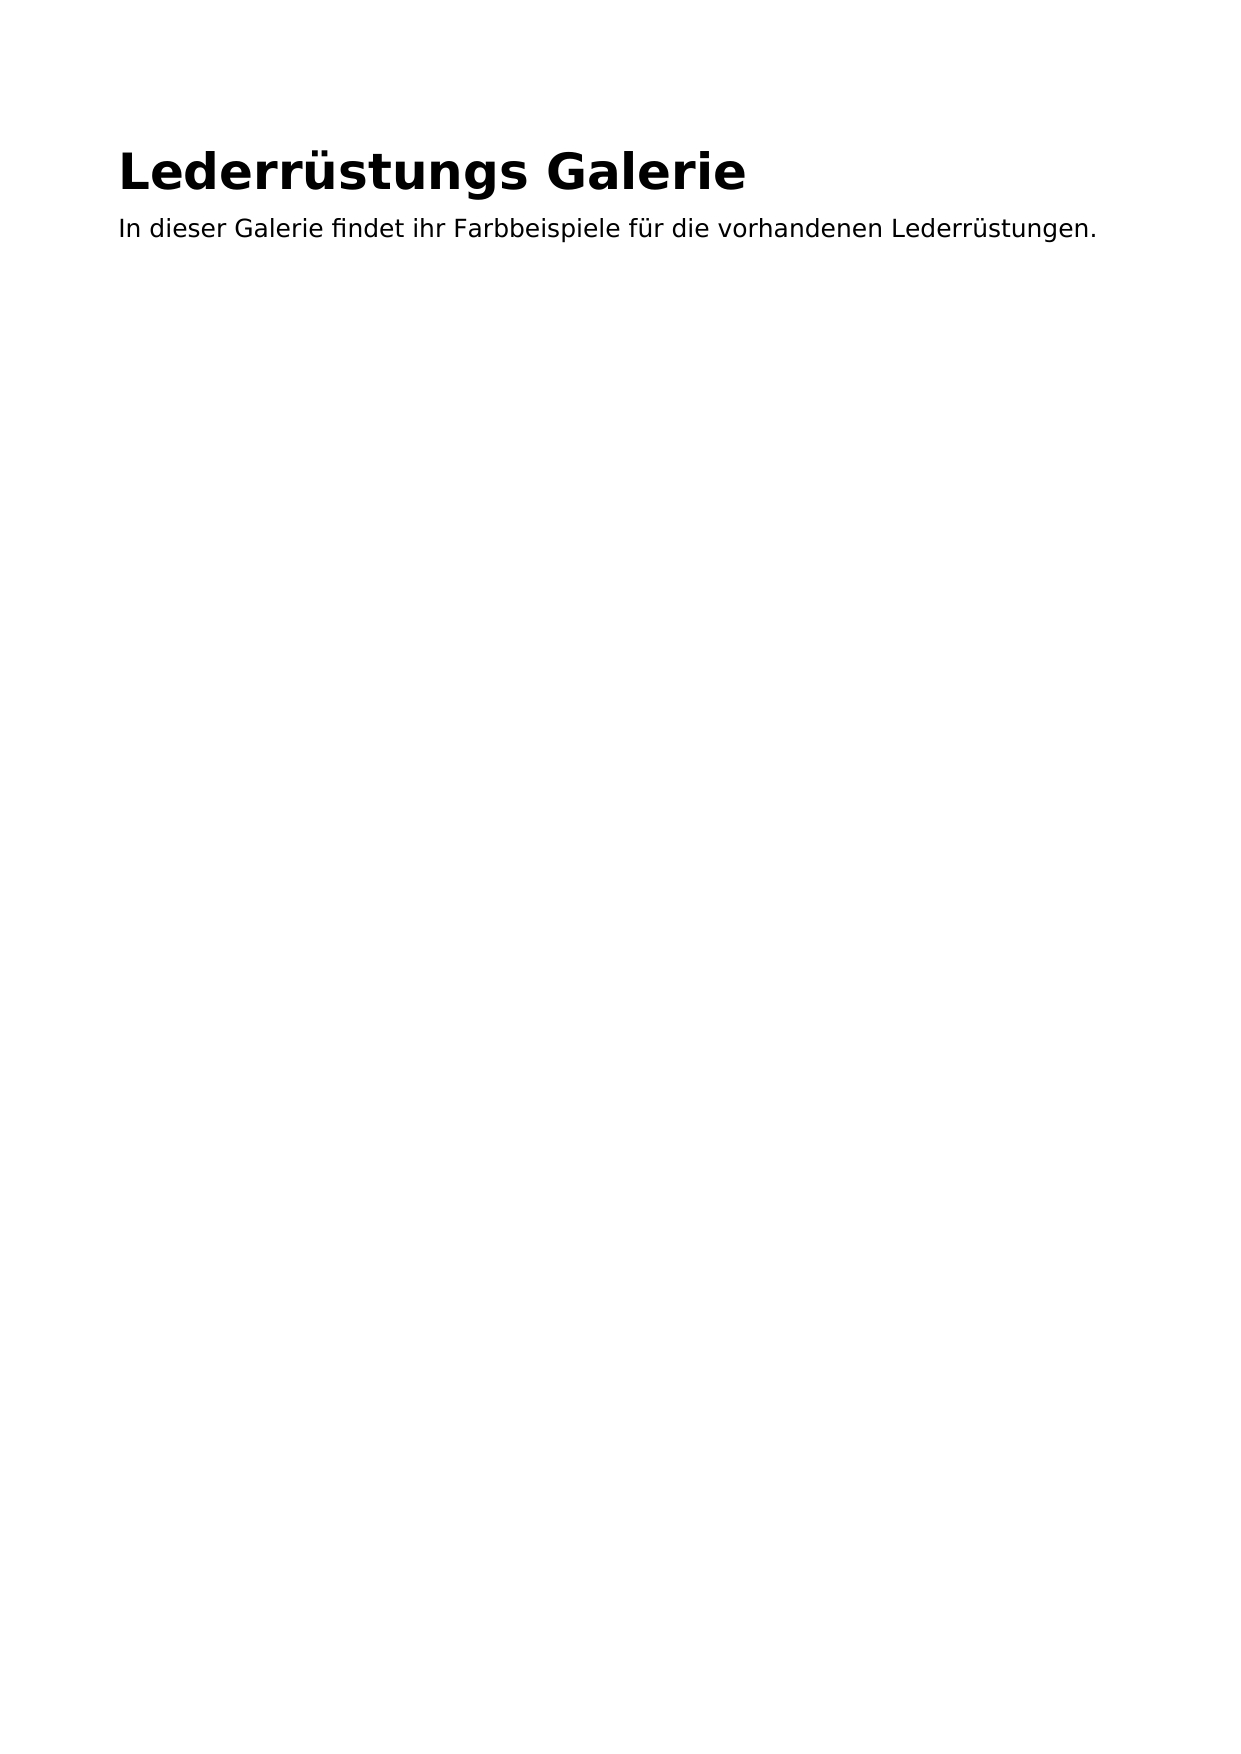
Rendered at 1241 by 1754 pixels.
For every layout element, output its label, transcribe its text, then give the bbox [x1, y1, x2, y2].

subtitle Lederrüstungs Galerie [118, 143, 1122, 201]
text In dieser Galerie findet ihr Farbbeispiele für die vorhandenen Lederrüstungen. [118, 214, 1122, 243]
